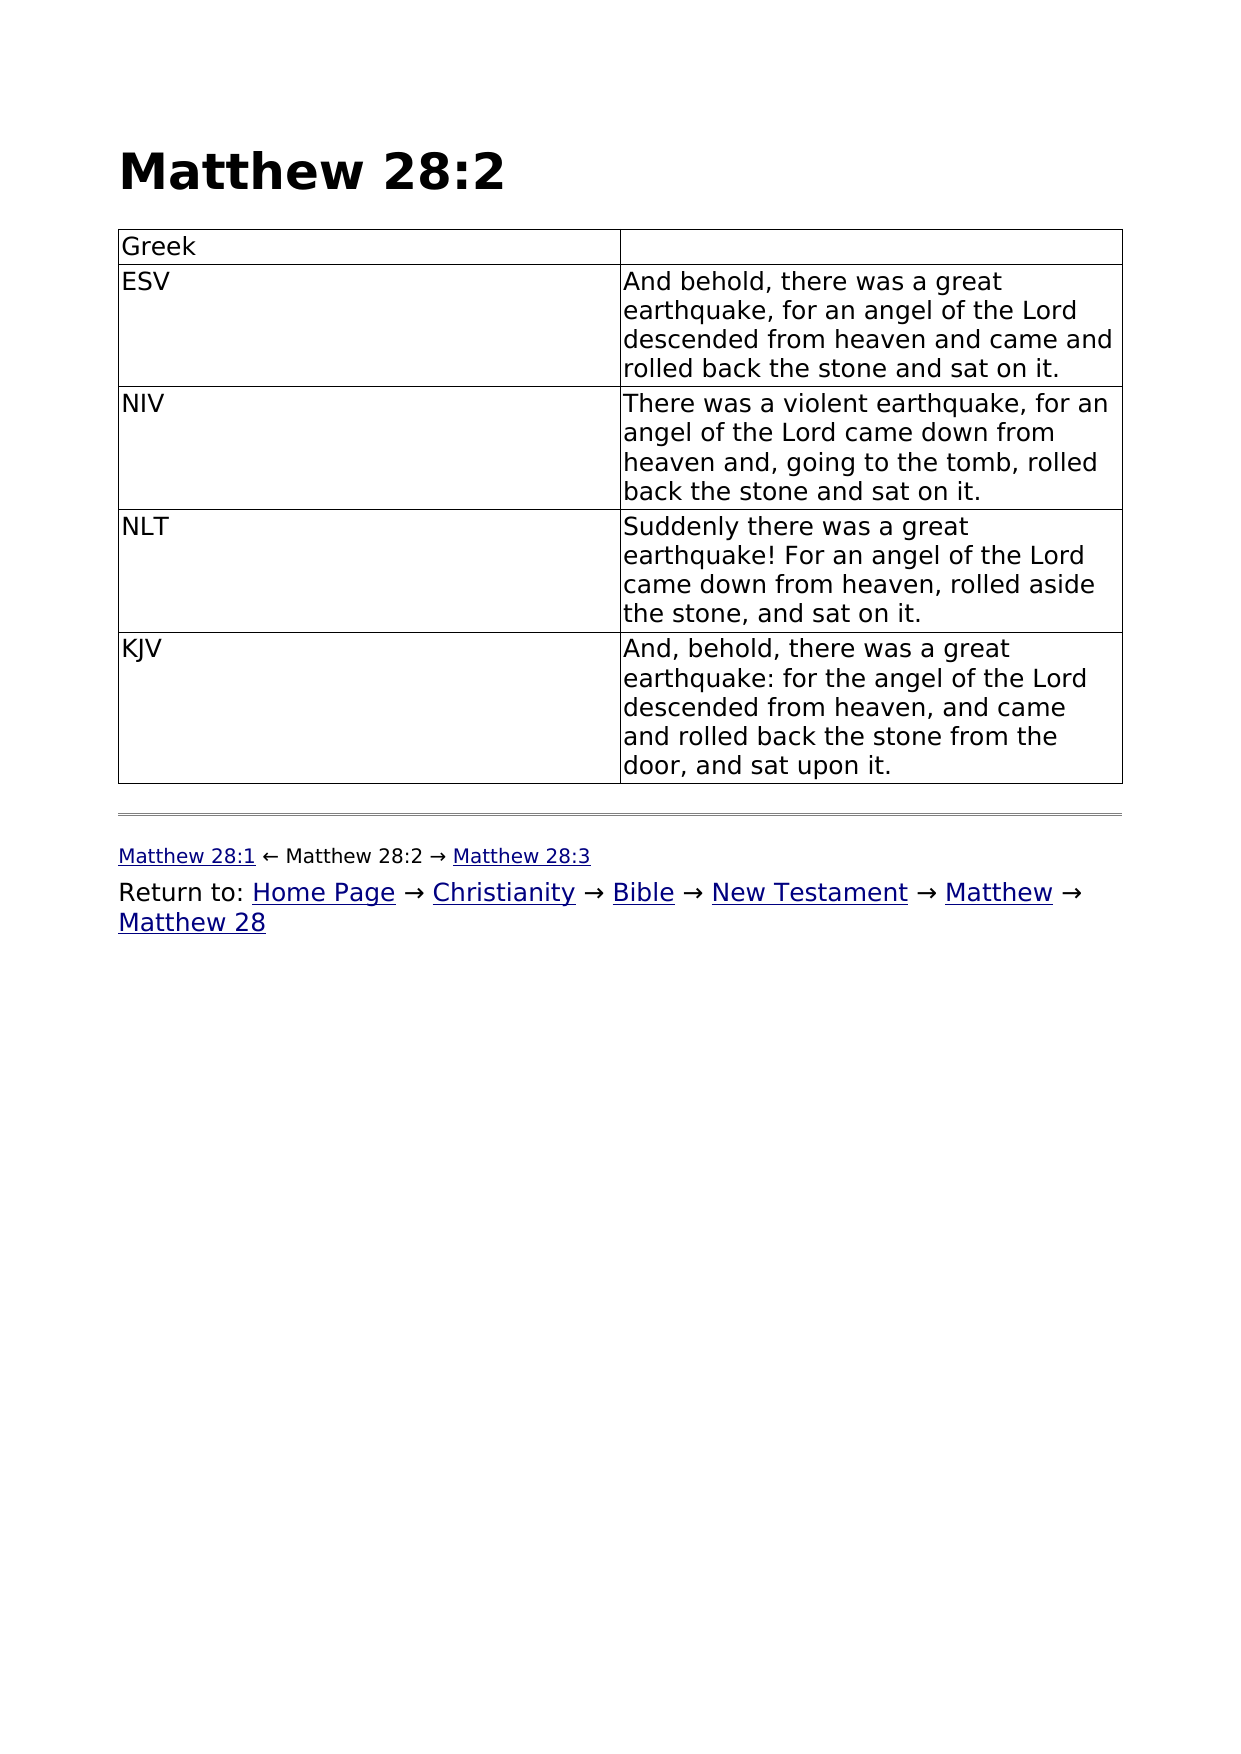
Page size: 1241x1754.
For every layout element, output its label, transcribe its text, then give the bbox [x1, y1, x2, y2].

table_cell There was a violent earthquake, for an angel of the Lord came down from heaven and, going to the tomb, rolled back the stone and sat on it. [621, 387, 1122, 509]
table_header [621, 230, 1122, 264]
table_header Greek [119, 230, 620, 264]
subtitle Matthew 28:2 [118, 143, 1122, 201]
table_cell NLT [119, 510, 620, 632]
table_cell NIV [119, 387, 620, 509]
table_cell ESV [119, 265, 620, 386]
text Matthew 28:1 ← Matthew 28:2 → Matthew 28:3 [118, 844, 1122, 879]
table_cell And, behold, there was a great earthquake: for the angel of the Lord descended from heaven, and came and rolled back the stone from the door, and sat upon it. [621, 633, 1122, 783]
table_cell KJV [119, 633, 620, 783]
text Return to: Home Page → Christianity → Bible → New Testament → Matthew → Matthew 28 [118, 879, 1122, 937]
table_cell Suddenly there was a great earthquake! For an angel of the Lord came down from heaven, rolled aside the stone, and sat on it. [621, 510, 1122, 632]
table_cell And behold, there was a great earthquake, for an angel of the Lord descended from heaven and came and rolled back the stone and sat on it. [621, 265, 1122, 386]
